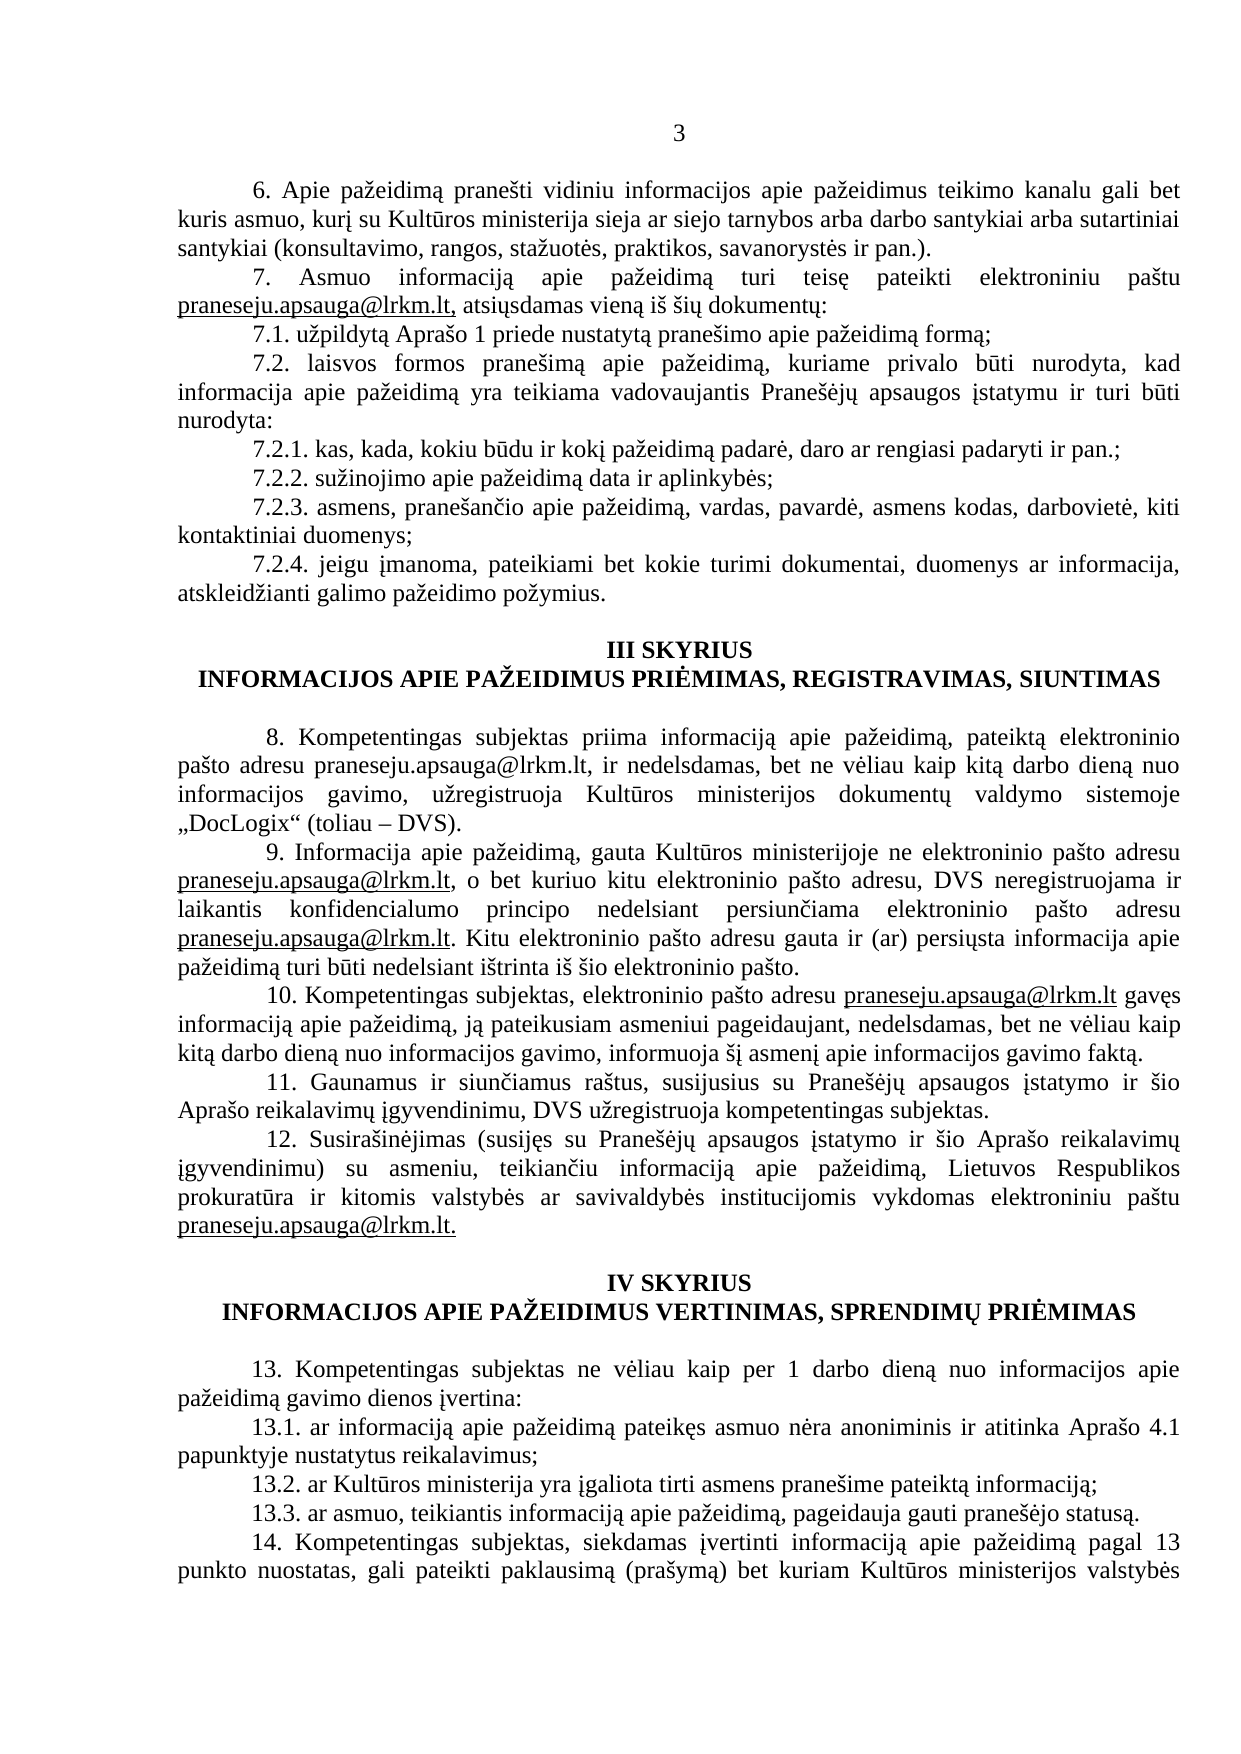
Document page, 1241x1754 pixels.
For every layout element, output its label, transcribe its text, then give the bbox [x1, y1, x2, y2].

text 6. Apie pažeidimą pranešti vidiniu informacijos apie pažeidimus teikimo kanalu gali bet kuris asmuo, kurį su Kultūros ministerija sieja ar siejo tarnybos arba darbo santykiai arba sutartiniai santykiai (konsultavimo, rangos, stažuotės, praktikos, savanorystės ir pan.). [177, 176, 1181, 262]
text 14. Kompetentingas subjektas, siekdamas įvertinti informaciją apie pažeidimą pagal 13 punkto nuostatas, gali pateikti paklausimą (prašymą) bet kuriam Kultūros ministerijos valstybės [177, 1527, 1181, 1584]
text 13.3. ar asmuo, teikiantis informaciją apie pažeidimą, pageidauja gauti pranešėjo statusą. [177, 1498, 1181, 1527]
text 13.1. ar informaciją apie pažeidimą pateikęs asmuo nėra anoniminis ir atitinka Aprašo 4.1 papunktyje nustatytus reikalavimus; [177, 1412, 1181, 1469]
text III SKYRIUS [177, 636, 1181, 664]
text 12. Susirašinėjimas (susijęs su Pranešėjų apsaugos įstatymo ir šio Aprašo reikalavimų įgyvendinimu) su asmeniu, teikiančiu informaciją apie pažeidimą, Lietuvos Respublikos prokuratūra ir kitomis valstybės ar savivaldybės institucijomis vykdomas elektroniniu paštu praneseju.apsauga@lrkm.lt. [177, 1124, 1181, 1239]
text 7.1. užpildytą Aprašo 1 priede nustatytą pranešimo apie pažeidimą formą; [177, 319, 1181, 348]
text 7.2.1. kas, kada, kokiu būdu ir kokį pažeidimą padarė, daro ar rengiasi padaryti ir pan.; [177, 434, 1181, 463]
text 13. Kompetentingas subjektas ne vėliau kaip per 1 darbo dieną nuo informacijos apie pažeidimą gavimo dienos įvertina: [177, 1354, 1181, 1412]
text 13.2. ar Kultūros ministerija yra įgaliota tirti asmens pranešime pateiktą informaciją; [177, 1469, 1181, 1498]
text 8. Kompetentingas subjektas priima informaciją apie pažeidimą, pateiktą elektroninio pašto adresu praneseju.apsauga@lrkm.lt, ir nedelsdamas, bet ne vėliau kaip kitą darbo dieną nuo informacijos gavimo, užregistruoja Kultūros ministerijos dokumentų valdymo sistemoje „DocLogix“ (toliau – DVS). [177, 722, 1181, 837]
text IV SKYRIUS [177, 1268, 1181, 1297]
text 10. Kompetentingas subjektas, elektroninio pašto adresu praneseju.apsauga@lrkm.lt gavęs informaciją apie pažeidimą, ją pateikusiam asmeniui pageidaujant, nedelsdamas, bet ne vėliau kaip kitą darbo dieną nuo informacijos gavimo, informuoja šį asmenį apie informacijos gavimo faktą. [177, 981, 1181, 1067]
text INFORMACIJOS APIE PAŽEIDIMUS PRIĖMIMAS, REGISTRAVIMAS, SIUNTIMAS [177, 664, 1181, 693]
text 7.2.4. jeigu įmanoma, pateikiami bet kokie turimi dokumentai, duomenys ar informacija, atskleidžianti galimo pažeidimo požymius. [177, 549, 1181, 607]
text 7.2.3. asmens, pranešančio apie pažeidimą, vardas, pavardė, asmens kodas, darbovietė, kiti kontaktiniai duomenys; [177, 492, 1181, 549]
text 7.2.2. sužinojimo apie pažeidimą data ir aplinkybės; [177, 463, 1181, 492]
text 11. Gaunamus ir siunčiamus raštus, susijusius su Pranešėjų apsaugos įstatymo ir šio Aprašo reikalavimų įgyvendinimu, DVS užregistruoja kompetentingas subjektas. [177, 1067, 1181, 1124]
text INFORMACIJOS APIE PAŽEIDIMUS VERTINIMAS, SPRENDIMŲ PRIĖMIMAS [177, 1297, 1181, 1326]
text 7.2. laisvos formos pranešimą apie pažeidimą, kuriame privalo būti nurodyta, kad informacija apie pažeidimą yra teikiama vadovaujantis Pranešėjų apsaugos įstatymu ir turi būti nurodyta: [177, 348, 1181, 434]
text 9. Informacija apie pažeidimą, gauta Kultūros ministerijoje ne elektroninio pašto adresu praneseju.apsauga@lrkm.lt, o bet kuriuo kitu elektroninio pašto adresu, DVS neregistruojama ir laikantis konfidencialumo principo nedelsiant persiunčiama elektroninio pašto adresu praneseju.apsauga@lrkm.lt. Kitu elektroninio pašto adresu gauta ir (ar) persiųsta informacija apie pažeidimą turi būti nedelsiant ištrinta iš šio elektroninio pašto. [177, 837, 1181, 981]
text 7. Asmuo informaciją apie pažeidimą turi teisę pateikti elektroniniu paštu praneseju.apsauga@lrkm.lt, atsiųsdamas vieną iš šių dokumentų: [177, 262, 1181, 319]
